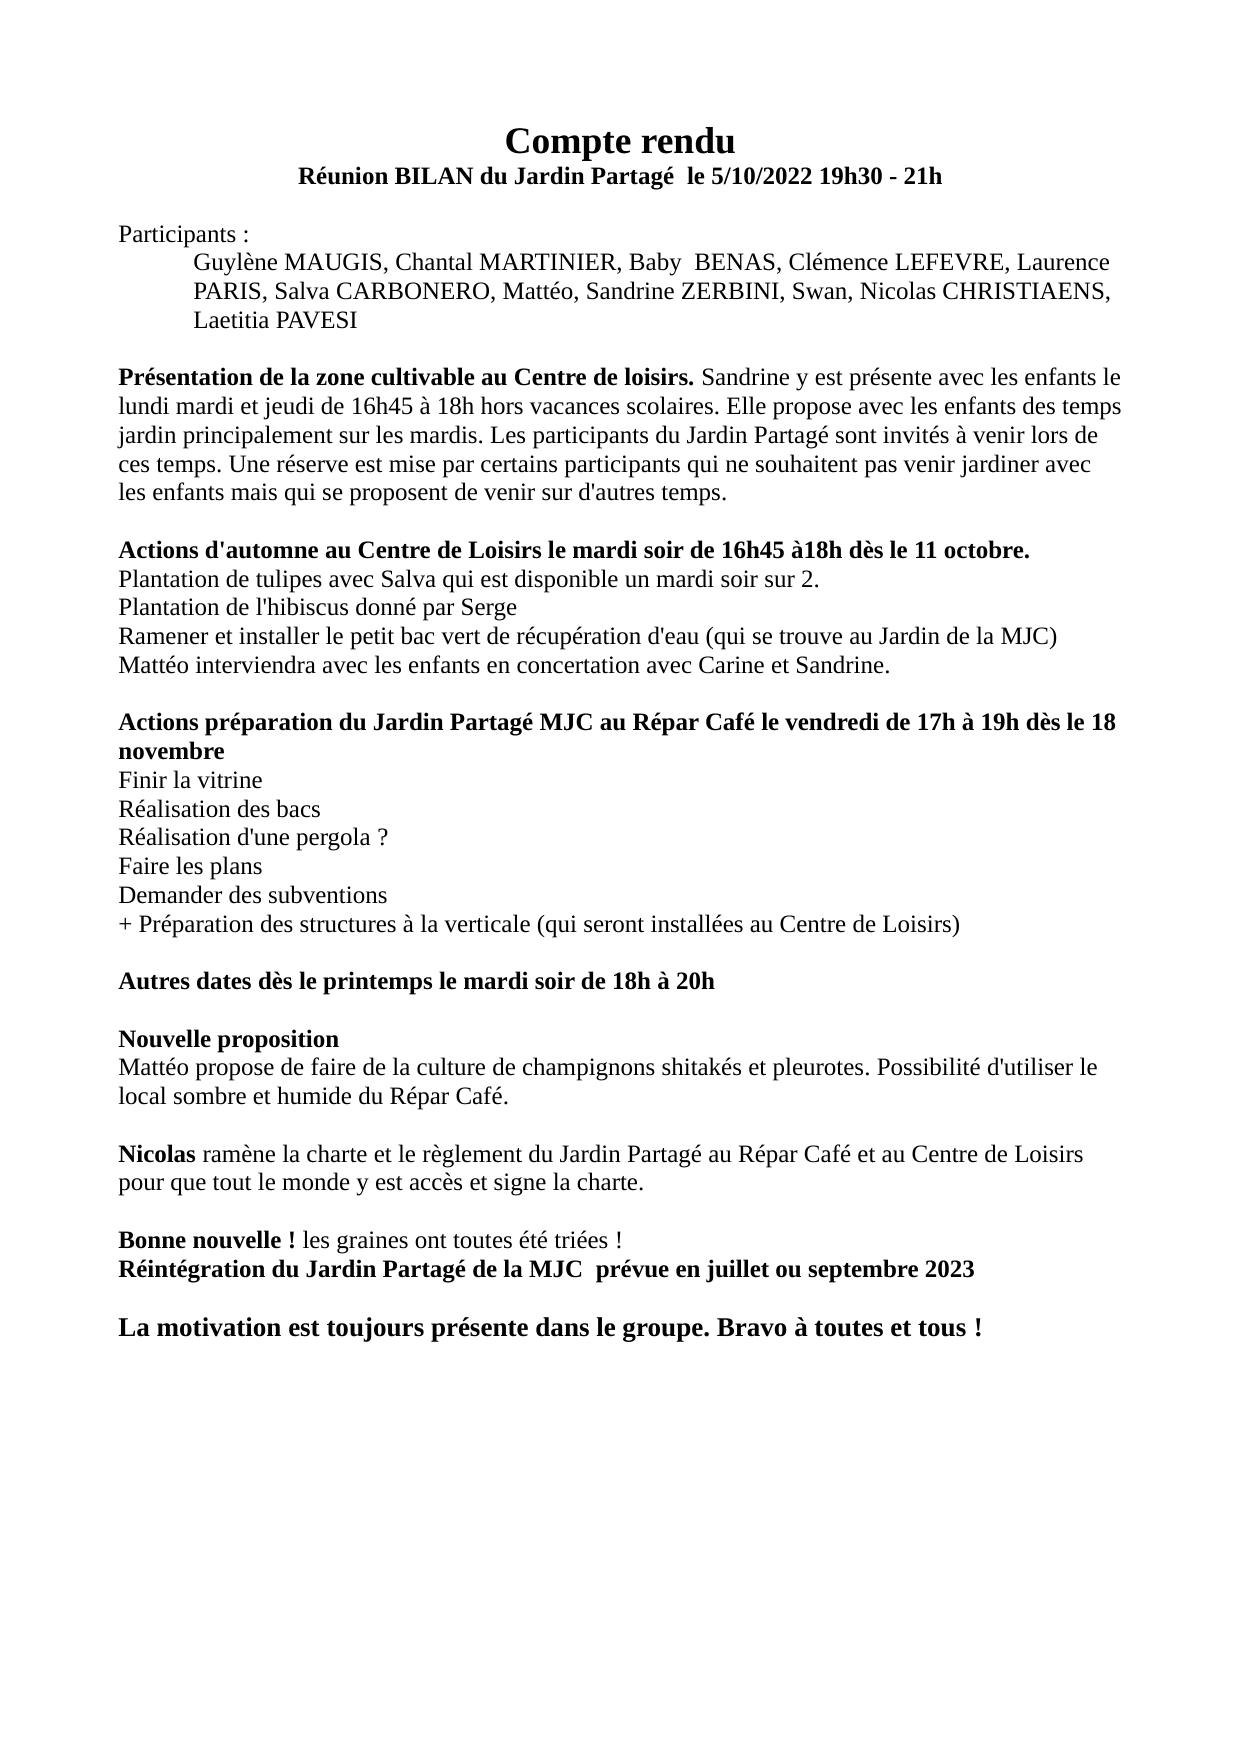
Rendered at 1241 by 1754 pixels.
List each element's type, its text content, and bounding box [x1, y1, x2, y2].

text Nouvelle proposition [118, 1024, 1122, 1052]
text Présentation de la zone cultivable au Centre de loisirs. Sandrine y est présente avec les enfants le lundi mardi et jeudi de 16h45 à 18h hors vacances scolaires. Elle propose avec les enfants des temps jardin principalement sur les mardis. Les participants du Jardin Partagé sont invités à venir lors de ces temps. Une réserve est mise par certains participants qui ne souhaitent pas venir jardiner avec les enfants mais qui se proposent de venir sur d'autres temps. [118, 362, 1122, 506]
text Actions préparation du Jardin Partagé MJC au Répar Café le vendredi de 17h à 19h dès le 18 novembre [118, 707, 1122, 765]
text Finir la vitrine [118, 765, 1122, 794]
text Demander des subventions [118, 880, 1122, 909]
text Réalisation d'une pergola ? [118, 822, 1122, 851]
text Participants : [118, 219, 1122, 247]
text Autres dates dès le printemps le mardi soir de 18h à 20h [118, 966, 1122, 995]
text Actions d'automne au Centre de Loisirs le mardi soir de 16h45 à18h dès le 11 octobre. [118, 535, 1122, 564]
text La motivation est toujours présente dans le groupe. Bravo à toutes et tous ! [118, 1311, 1122, 1342]
text Nicolas ramène la charte et le règlement du Jardin Partagé au Répar Café et au Centre de Loisirs pour que tout le monde y est accès et signe la charte. [118, 1139, 1122, 1196]
text Réintégration du Jardin Partagé de la MJC prévue en juillet ou septembre 2023 [118, 1254, 1122, 1282]
text Plantation de tulipes avec Salva qui est disponible un mardi soir sur 2. [118, 564, 1122, 592]
text Réalisation des bacs [118, 794, 1122, 822]
text Faire les plans [118, 851, 1122, 880]
text Réunion BILAN du Jardin Partagé le 5/10/2022 19h30 - 21h [118, 161, 1122, 190]
text Compte rendu [118, 118, 1122, 161]
text Bonne nouvelle ! les graines ont toutes été triées ! [118, 1225, 1122, 1254]
text + Préparation des structures à la verticale (qui seront installées au Centre de Loisirs) [118, 909, 1122, 937]
text Mattéo propose de faire de la culture de champignons shitakés et pleurotes. Possibilité d'utiliser le local sombre et humide du Répar Café. [118, 1052, 1122, 1110]
list Guylène MAUGIS, Chantal MARTINIER, Baby BENAS, Clémence LEFEVRE, Laurence PARIS, Salva CARBONERO, Mattéo, Sandrine ZERBINI, Swan, Nicolas CHRISTIAENS, Laetitia PAVESI [156, 247, 1122, 334]
text Plantation de l'hibiscus donné par Serge [118, 592, 1122, 621]
text Ramener et installer le petit bac vert de récupération d'eau (qui se trouve au Jardin de la MJC) [118, 621, 1122, 650]
text Mattéo interviendra avec les enfants en concertation avec Carine et Sandrine. [118, 650, 1122, 679]
